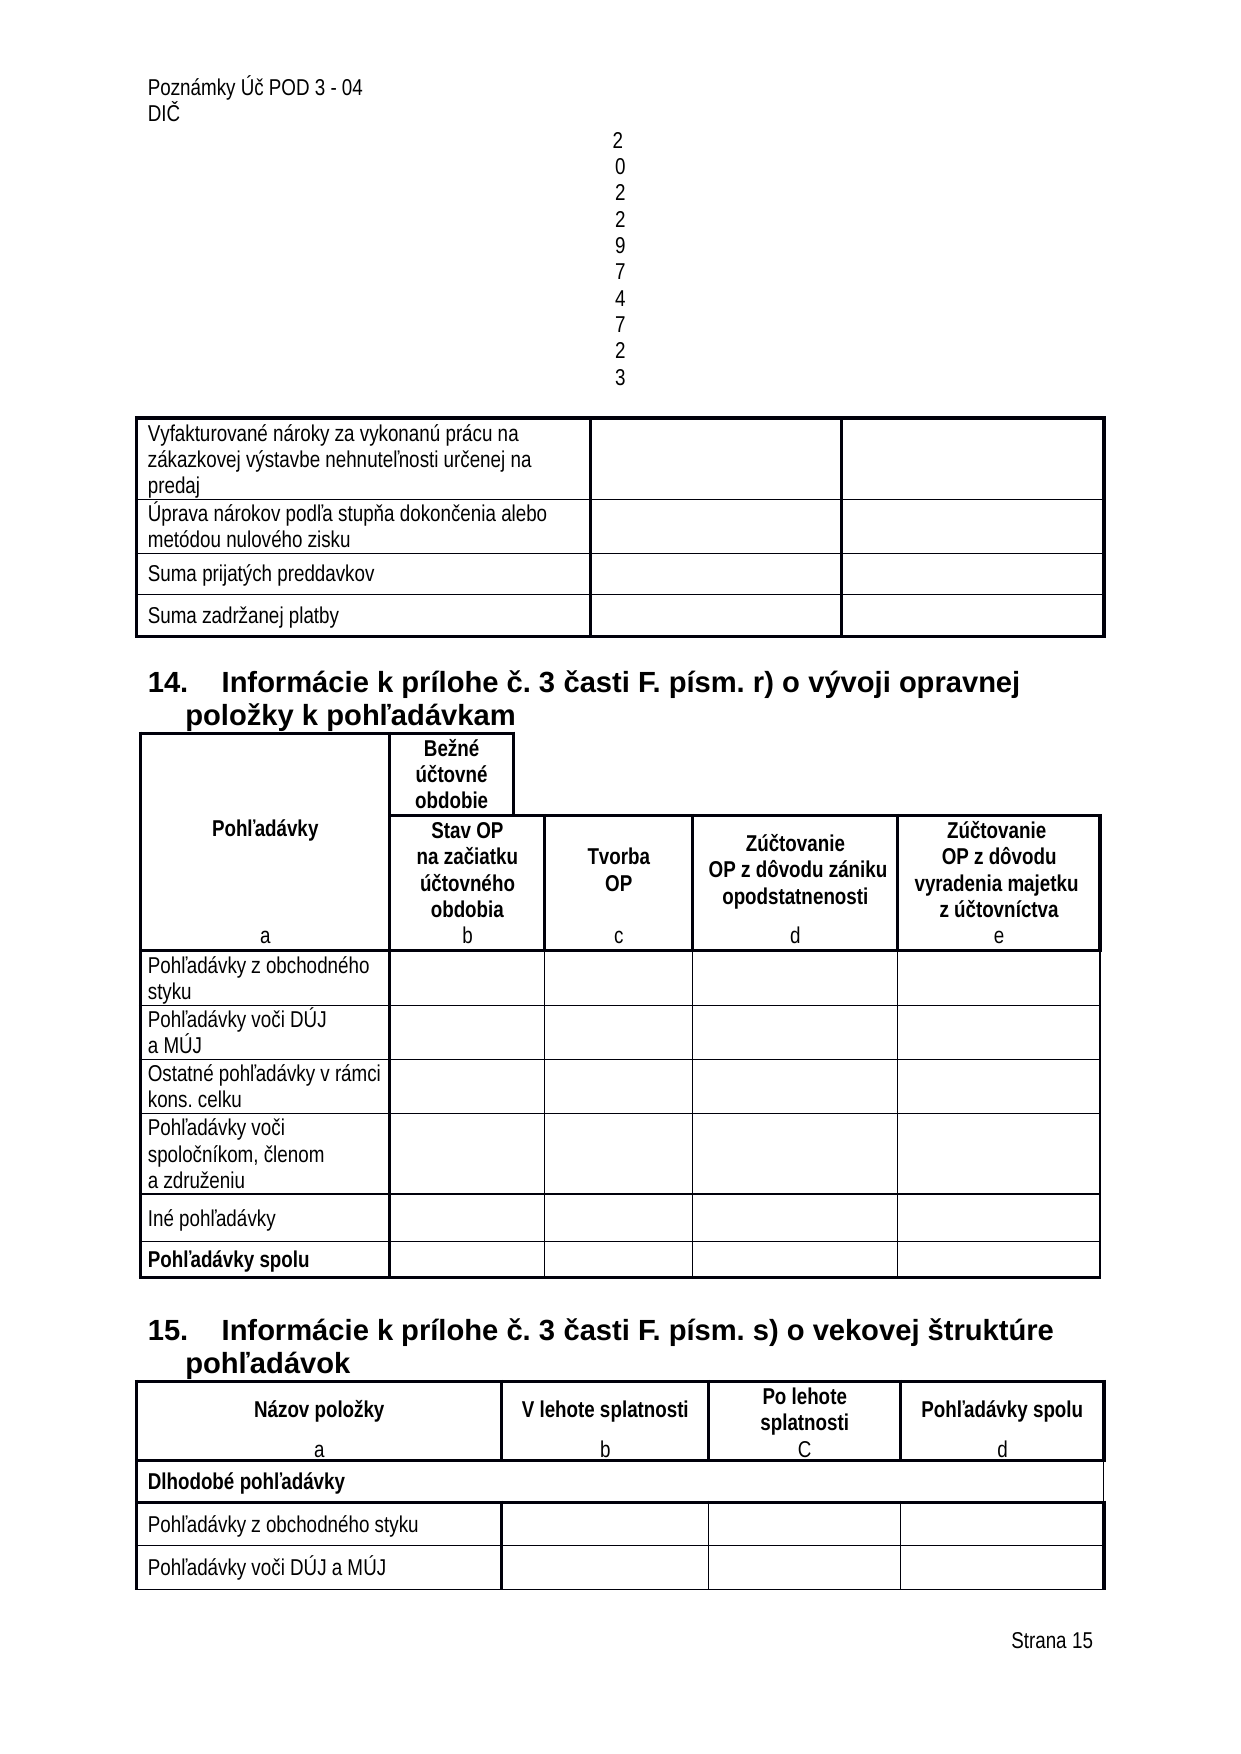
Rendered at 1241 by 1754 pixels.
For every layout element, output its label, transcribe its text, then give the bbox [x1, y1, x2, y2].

table_cell Dlhodobé pohľadávky [138, 1462, 1103, 1501]
table_cell [545, 1242, 692, 1276]
table_cell Tvorba OP [546, 817, 691, 922]
table_cell [693, 1060, 897, 1113]
table_cell Zúčtovanie OP z dôvodu vyradenia majetku z účtovníctva [899, 817, 1098, 922]
table_cell [592, 500, 840, 552]
table_cell [709, 1546, 900, 1589]
table_cell a [142, 923, 388, 949]
table_cell [898, 1060, 1099, 1113]
table_cell [545, 1195, 692, 1241]
table_header Bežné účtovné obdobie [391, 735, 512, 814]
table_cell [545, 952, 692, 1004]
table_cell [843, 420, 1102, 499]
table_cell Pohľadávky z obchodného styku [142, 952, 388, 1004]
table_cell a [138, 1436, 500, 1459]
table_cell [592, 420, 840, 499]
table_cell Stav OP na začiatku účtovného obdobia [391, 817, 543, 922]
table_cell [592, 595, 840, 635]
table_cell c [546, 923, 691, 949]
table_cell [391, 1060, 544, 1113]
table_cell Pohľadávky voči DÚJ a MÚJ [138, 1546, 500, 1589]
table_cell [901, 1504, 1102, 1545]
table_cell e [899, 923, 1098, 949]
table_cell [693, 1242, 897, 1276]
table_cell d [902, 1436, 1102, 1459]
table_cell [545, 1060, 692, 1113]
table_cell Suma zadržanej platby [138, 595, 589, 635]
table_header Názov položky [138, 1383, 500, 1436]
table_cell [898, 1006, 1099, 1059]
table_cell d [694, 923, 896, 949]
title Informácie k prílohe č. 3 časti F. písm. s) o vekovej štruktúre pohľadávok [148, 1313, 1093, 1380]
table_cell [843, 554, 1102, 594]
table_cell [843, 500, 1102, 552]
table_cell [709, 1504, 900, 1545]
table_cell [503, 1504, 708, 1545]
title Informácie k prílohe č. 3 časti F. písm. r) o vývoji opravnej položky k pohľadávkam [148, 664, 1093, 732]
table_cell Pohľadávky spolu [142, 1242, 388, 1276]
table_cell [898, 1114, 1099, 1193]
table_header Po lehote splatnosti [710, 1383, 899, 1436]
table_cell [898, 1195, 1099, 1241]
table_cell [391, 1242, 544, 1276]
table_cell b [391, 923, 543, 949]
table_cell Suma prijatých preddavkov [138, 554, 589, 594]
table_cell [391, 1114, 544, 1193]
table_cell [545, 1006, 692, 1059]
table_header Pohľadávky spolu [902, 1383, 1102, 1436]
table_cell [693, 1195, 897, 1241]
table_cell [898, 1242, 1099, 1276]
table_cell [545, 1114, 692, 1193]
table_cell [898, 952, 1099, 1004]
table_header Pohľadávky [142, 735, 388, 922]
table_cell Vyfakturované nároky za vykonanú prácu na zákazkovej výstavbe nehnuteľnosti určenej na predaj [138, 420, 589, 499]
table_cell Ostatné pohľadávky v rámci kons. celku [142, 1060, 388, 1113]
table_cell Pohľadávky voči DÚJ a MÚJ [142, 1006, 388, 1059]
table_cell [592, 554, 840, 594]
table_cell b [503, 1436, 707, 1459]
table_cell [391, 1006, 544, 1059]
table_cell Úprava nárokov podľa stupňa dokončenia alebo metódou nulového zisku [138, 500, 589, 552]
table_cell Pohľadávky voči spoločníkom, členom a združeniu [142, 1114, 388, 1193]
table_cell C [710, 1436, 899, 1459]
table_header V lehote splatnosti [503, 1383, 707, 1436]
table_cell [693, 1006, 897, 1059]
table_cell [503, 1546, 708, 1589]
table_cell [843, 595, 1102, 635]
table_cell Zúčtovanie OP z dôvodu zániku opodstatnenosti [694, 817, 896, 922]
table_cell [901, 1546, 1102, 1589]
table_cell Iné pohľadávky [142, 1195, 388, 1241]
table_cell [693, 952, 897, 1004]
table_cell Pohľadávky z obchodného styku [138, 1504, 500, 1545]
table_cell [693, 1114, 897, 1193]
table_cell [391, 1195, 544, 1241]
table_cell [391, 952, 544, 1004]
